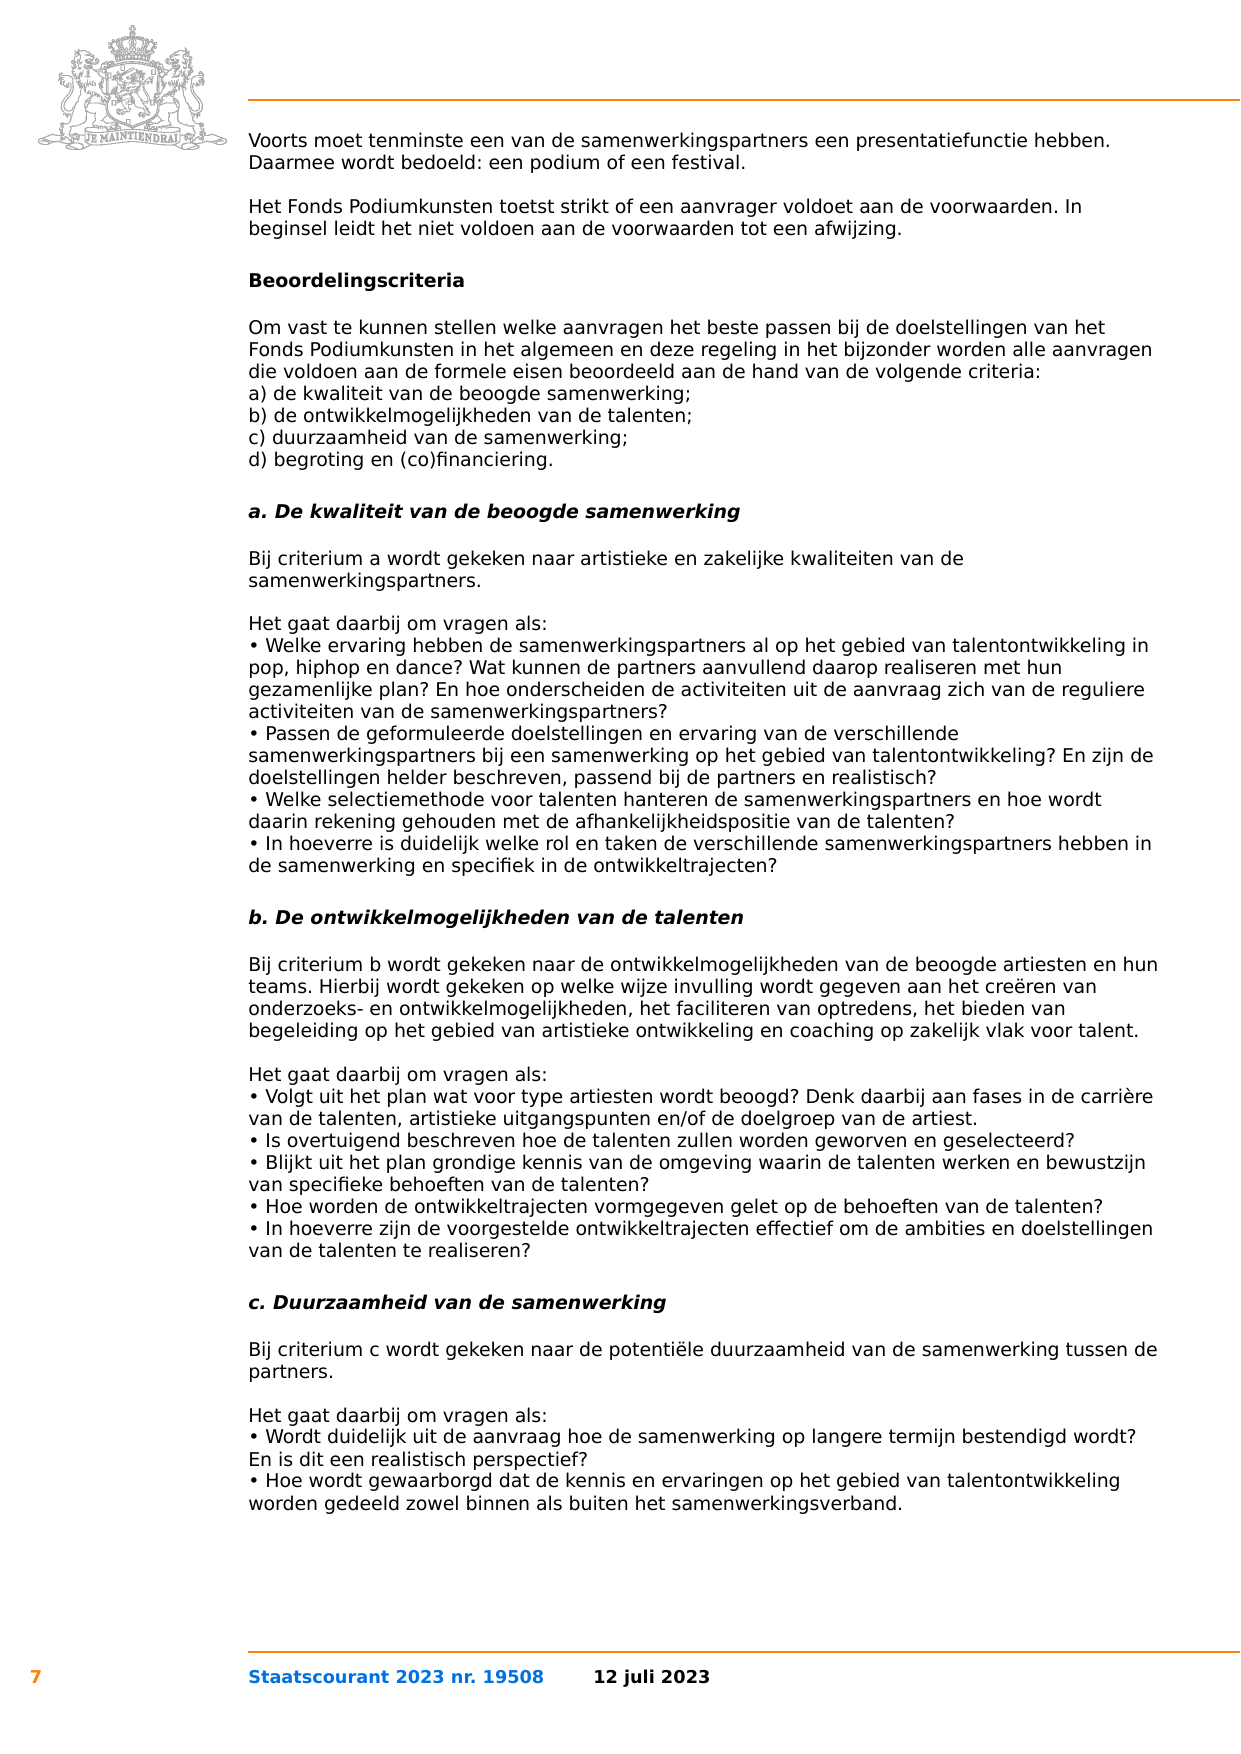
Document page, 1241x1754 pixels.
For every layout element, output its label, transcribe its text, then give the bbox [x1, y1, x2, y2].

text Het gaat daarbij om vragen als: [248, 1064, 1163, 1086]
text • Is overtuigend beschreven hoe de talenten zullen worden geworven en geselecteerd? [248, 1130, 1163, 1152]
text • Welke ervaring hebben de samenwerkingspartners al op het gebied van talentontwikkeling in pop, hiphop en dance? Wat kunnen de partners aanvullend daarop realiseren met hun gezamenlijke plan? En hoe onderscheiden de activiteiten uit de aanvraag zich van de reguliere activiteiten van de samenwerkingspartners? [248, 635, 1163, 723]
text • Passen de geformuleerde doelstellingen en ervaring van de verschillende samenwerkingspartners bij een samenwerking op het gebied van talentontwikkeling? En zijn de doelstellingen helder beschreven, passend bij de partners en realistisch? [248, 723, 1163, 789]
text Bij criterium c wordt gekeken naar de potentiële duurzaamheid van de samenwerking tussen de partners. [248, 1339, 1163, 1383]
text b) de ontwikkelmogelijkheden van de talenten; [248, 404, 1163, 427]
text Om vast te kunnen stellen welke aanvragen het beste passen bij de doelstellingen van het Fonds Podiumkunsten in het algemeen en deze regeling in het bijzonder worden alle aanvragen die voldoen aan de formele eisen beoordeeld aan de hand van de volgende criteria: [248, 317, 1163, 383]
text Het gaat daarbij om vragen als: [248, 613, 1163, 635]
text • Blijkt uit het plan grondige kennis van de omgeving waarin de talenten werken en bewustzijn van specifieke behoeften van de talenten? [248, 1152, 1163, 1196]
text • In hoeverre zijn de voorgestelde ontwikkeltrajecten effectief om de ambities en doelstellingen van de talenten te realiseren? [248, 1218, 1163, 1262]
text • In hoeverre is duidelijk welke rol en taken de verschillende samenwerkingspartners hebben in de samenwerking en specifiek in de ontwikkeltrajecten? [248, 833, 1163, 877]
text c) duurzaamheid van de samenwerking; [248, 427, 1163, 448]
picture [38, 25, 227, 150]
subtitle a. De kwaliteit van de beoogde samenwerking [248, 501, 1163, 522]
text Het Fonds Podiumkunsten toetst strikt of een aanvrager voldoet aan de voorwaarden. In beginsel leidt het niet voldoen aan de voorwaarden tot een afwijzing. [248, 196, 1163, 240]
text a) de kwaliteit van de beoogde samenwerking; [248, 383, 1163, 404]
text Het gaat daarbij om vragen als: [248, 1404, 1163, 1426]
text • Volgt uit het plan wat voor type artiesten wordt beoogd? Denk daarbij aan fases in de carrière van de talenten, artistieke uitgangspunten en/of de doelgroep van de artiest. [248, 1086, 1163, 1130]
subtitle Beoordelingscriteria [248, 270, 1163, 292]
text • Hoe worden de ontwikkeltrajecten vormgegeven gelet op de behoeften van de talenten? [248, 1196, 1163, 1218]
text • Wordt duidelijk uit de aanvraag hoe de samenwerking op langere termijn bestendigd wordt? En is dit een realistisch perspectief? [248, 1426, 1163, 1470]
subtitle b. De ontwikkelmogelijkheden van de talenten [248, 907, 1163, 929]
text Bij criterium a wordt gekeken naar artistieke en zakelijke kwaliteiten van de samenwerkingspartners. [248, 547, 1163, 591]
text • Welke selectiemethode voor talenten hanteren de samenwerkingspartners en hoe wordt daarin rekening gehouden met de afhankelijkheidspositie van de talenten? [248, 789, 1163, 833]
text • Hoe wordt gewaarborgd dat de kennis en ervaringen op het gebied van talentontwikkeling worden gedeeld zowel binnen als buiten het samenwerkingsverband. [248, 1470, 1163, 1514]
text Voorts moet tenminste een van de samenwerkingspartners een presentatiefunctie hebben. Daarmee wordt bedoeld: een podium of een festival. [248, 130, 1163, 174]
text Bij criterium b wordt gekeken naar de ontwikkelmogelijkheden van de beoogde artiesten en hun teams. Hierbij wordt gekeken op welke wijze invulling wordt gegeven aan het creëren van onderzoeks- en ontwikkelmogelijkheden, het faciliteren van optredens, het bieden van begeleiding op het gebied van artistieke ontwikkeling en coaching op zakelijk vlak voor talent. [248, 954, 1163, 1042]
text d) begroting en (co)financiering. [248, 448, 1163, 471]
subtitle c. Duurzaamheid van de samenwerking [248, 1292, 1163, 1314]
